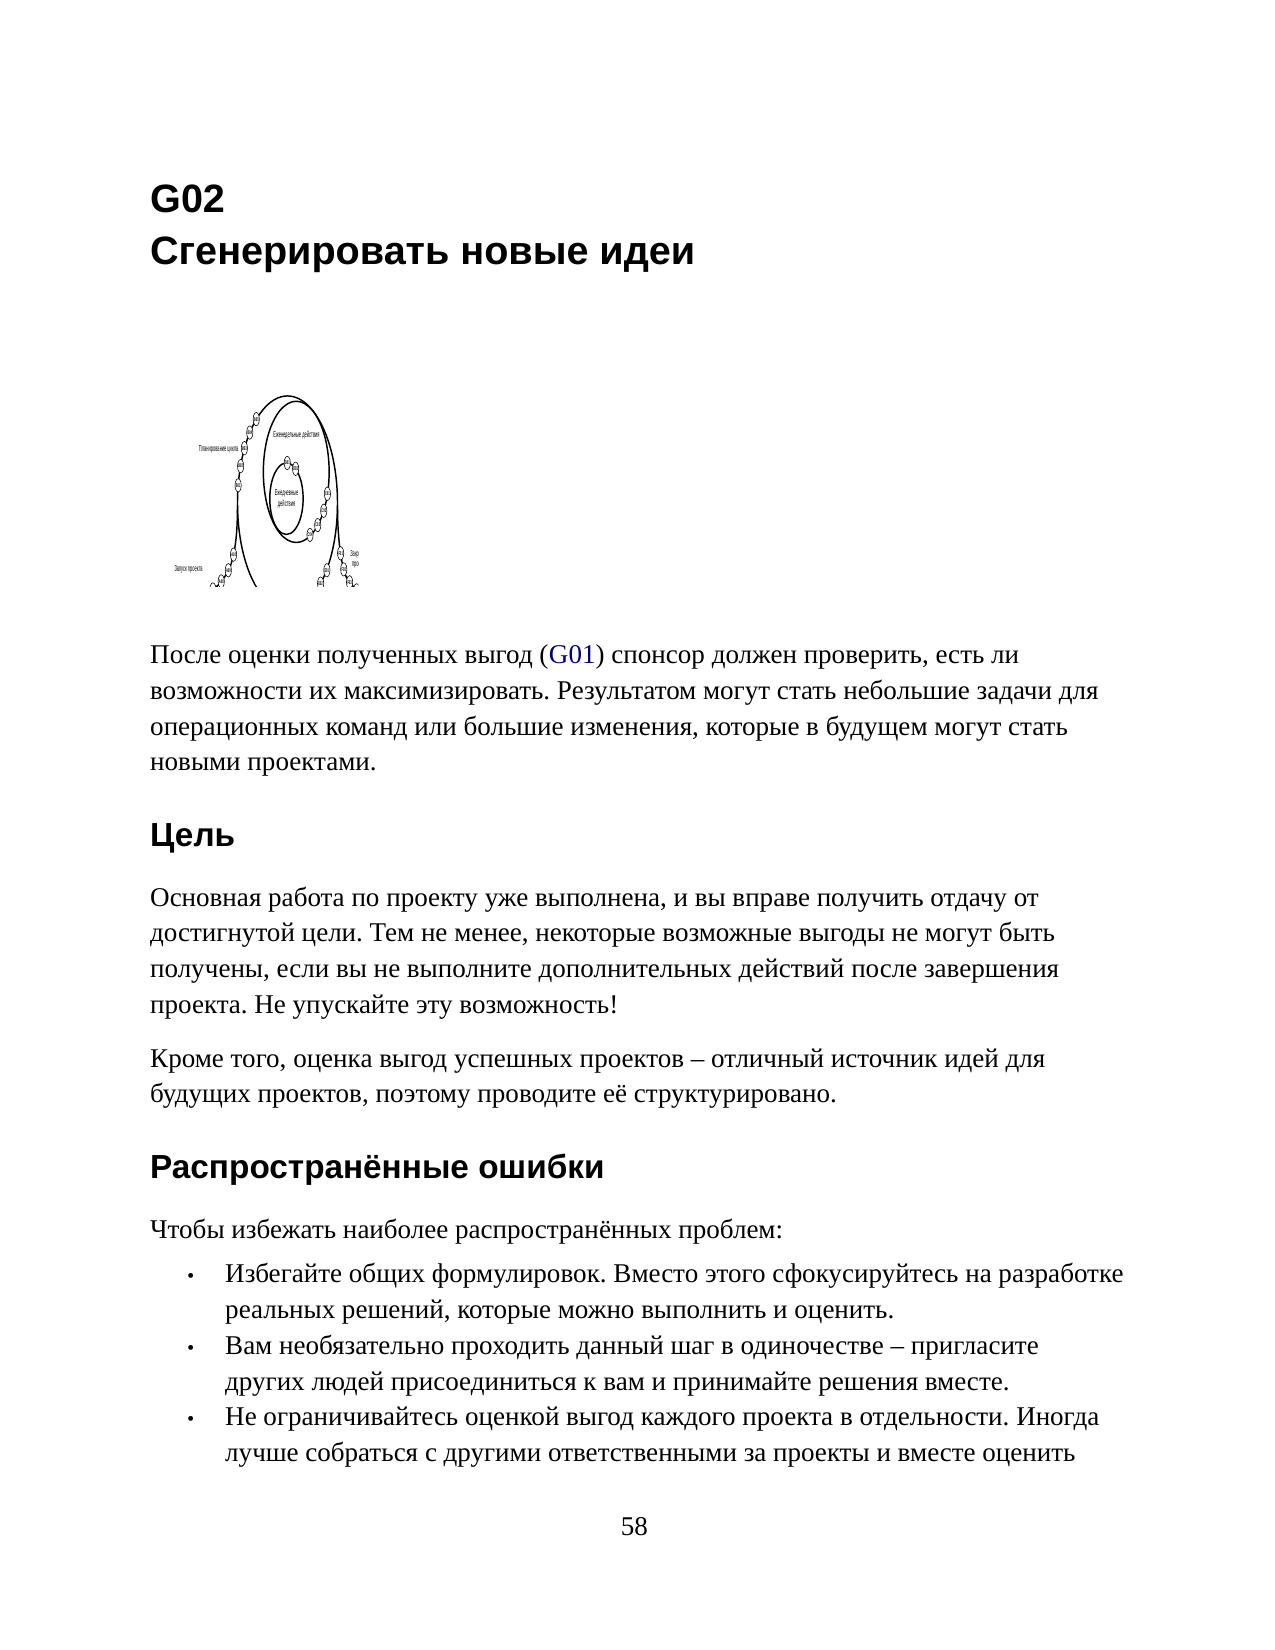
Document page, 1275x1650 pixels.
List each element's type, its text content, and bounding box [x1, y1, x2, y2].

text Кроме того, оценка выгод успешных проектов – отличный источник идей для будущих проектов, поэтому проводите её структурировано. [150, 1042, 1125, 1108]
subtitle Цель [150, 815, 1125, 854]
text После оценки полученных выгод (G01) спонсор должен проверить, есть ли возможности их максимизировать. Результатом могут стать небольшие задачи для операционных команд или большие изменения, которые в будущем могут стать новыми проектами. [150, 638, 1125, 777]
list Вам необязательно проходить данный шаг в одиночестве – пригласите других людей присоединиться к вам и принимайте решения вместе. [187, 1329, 1125, 1396]
subtitle Распространённые ошибки [150, 1147, 1125, 1186]
text Основная работа по проекту уже выполнена, и вы вправе получить отдачу от достигнутой цели. Тем не менее, некоторые возможные выгоды не могут быть получены, если вы не выполните дополнительных действий после завершения проекта. Не упускайте эту возможность! [150, 881, 1125, 1019]
list Избегайте общих формулировок. Вместо этого сфокусируйтесь на разработке реальных решений, которые можно выполнить и оценить. [187, 1257, 1125, 1324]
text Чтобы избежать наиболее распространённых проблем: [150, 1213, 1125, 1244]
subtitle G02 Сгенерировать новые идеи [150, 175, 1125, 273]
list Не ограничивайтесь оценкой выгод каждого проекта в отдельности. Иногда лучше собраться с другими ответственными за проекты и вместе оценить [187, 1400, 1125, 1467]
